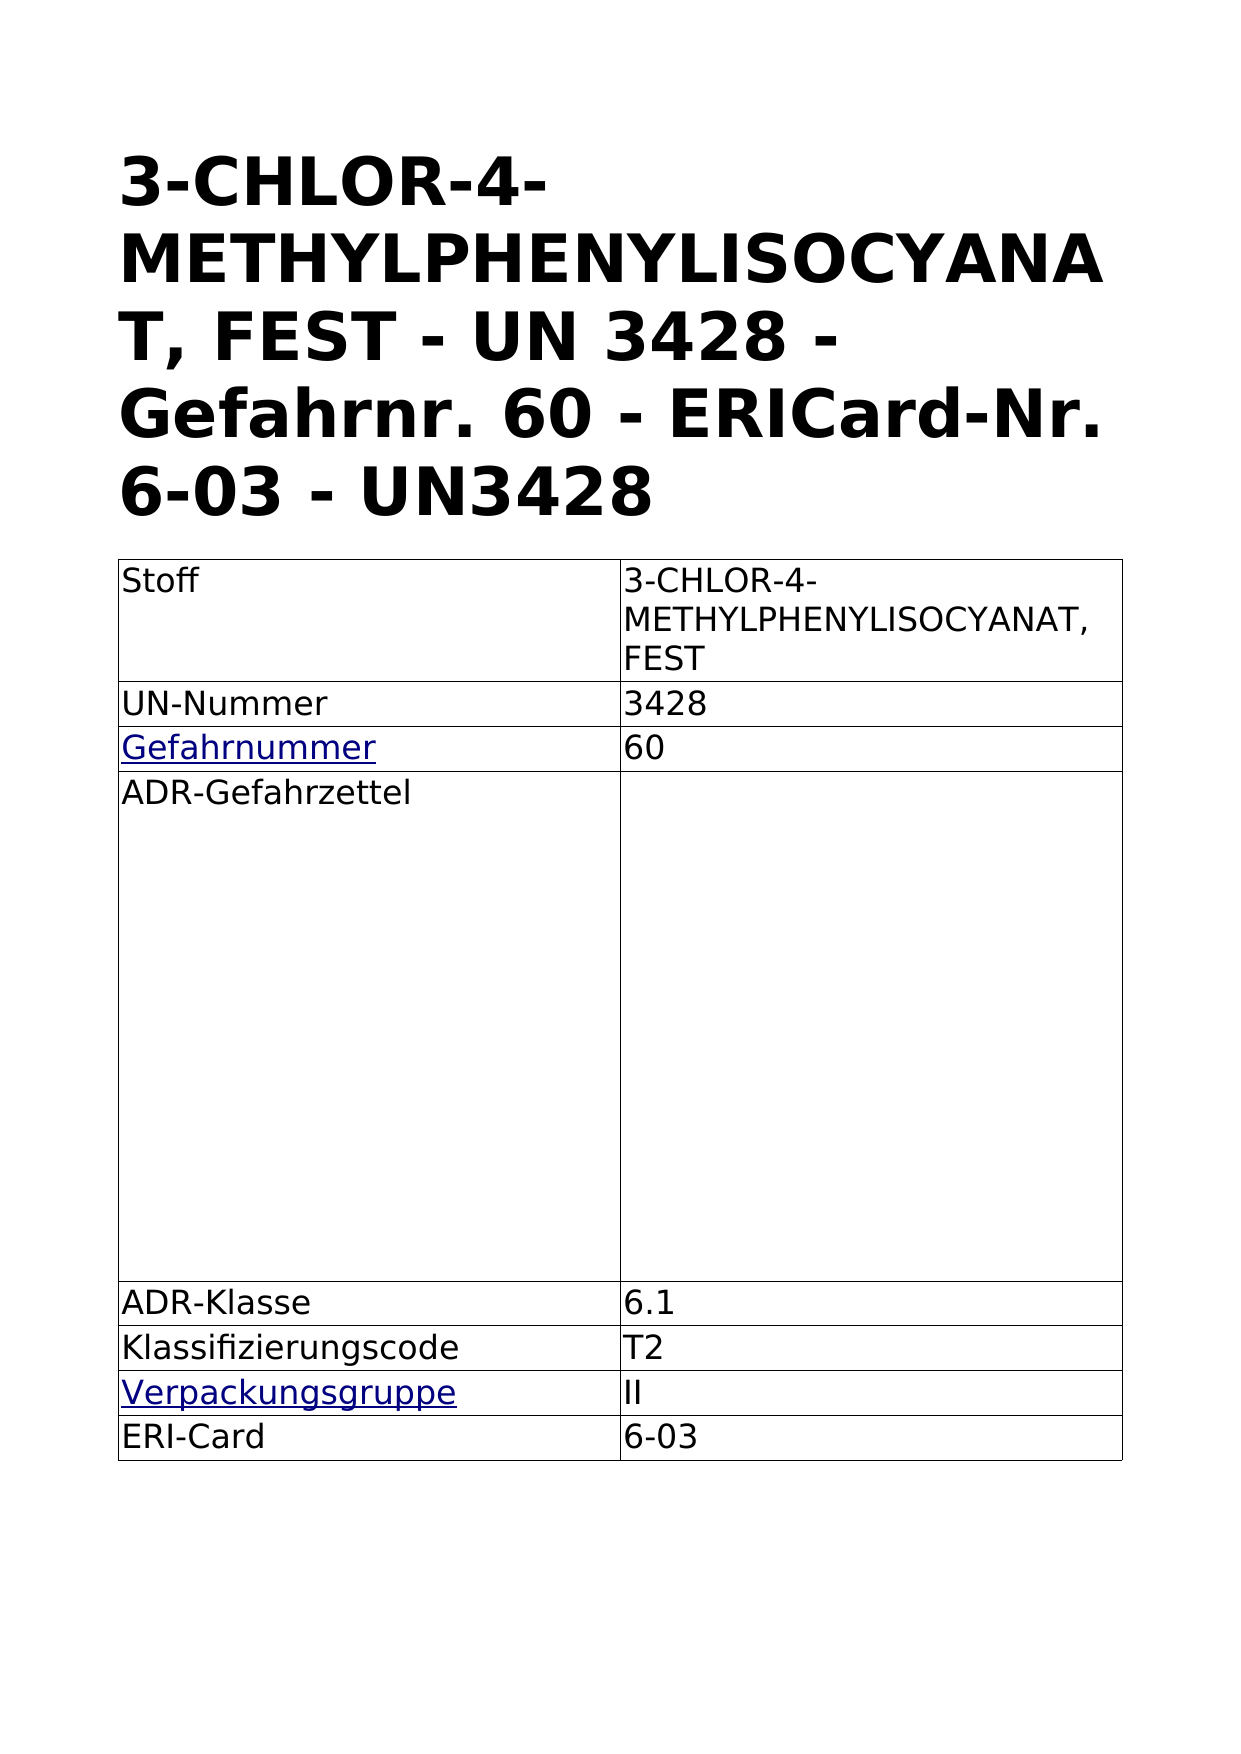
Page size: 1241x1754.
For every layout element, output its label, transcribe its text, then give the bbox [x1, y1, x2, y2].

table_cell 3428 [621, 682, 1122, 726]
table_cell II [621, 1371, 1122, 1415]
table_cell Klassifizierungscode [119, 1326, 620, 1370]
table_cell UN-Nummer [119, 682, 620, 726]
table_cell ADR-Klasse [119, 1282, 620, 1325]
subtitle 3-CHLOR-4-METHYLPHENYLISOCYANAT, FEST - UN 3428 - Gefahrnr. 60 - ERICard-Nr. 6-03 - UN3428 [118, 143, 1122, 531]
table_header Stoff [119, 560, 620, 681]
table_cell ADR-Gefahrzettel [119, 772, 620, 1281]
table_cell 60 [621, 727, 1122, 771]
table_cell ERI-Card [119, 1416, 620, 1460]
table_cell 6.1 [621, 1282, 1122, 1325]
table_header 3-CHLOR-4-METHYLPHENYLISOCYANAT, FEST [621, 560, 1122, 681]
table_cell Gefahrnummer [119, 727, 620, 771]
table_cell Verpackungsgruppe [119, 1371, 620, 1415]
table_cell [621, 772, 1122, 1281]
table_cell T2 [621, 1326, 1122, 1370]
table_cell 6-03 [621, 1416, 1122, 1460]
